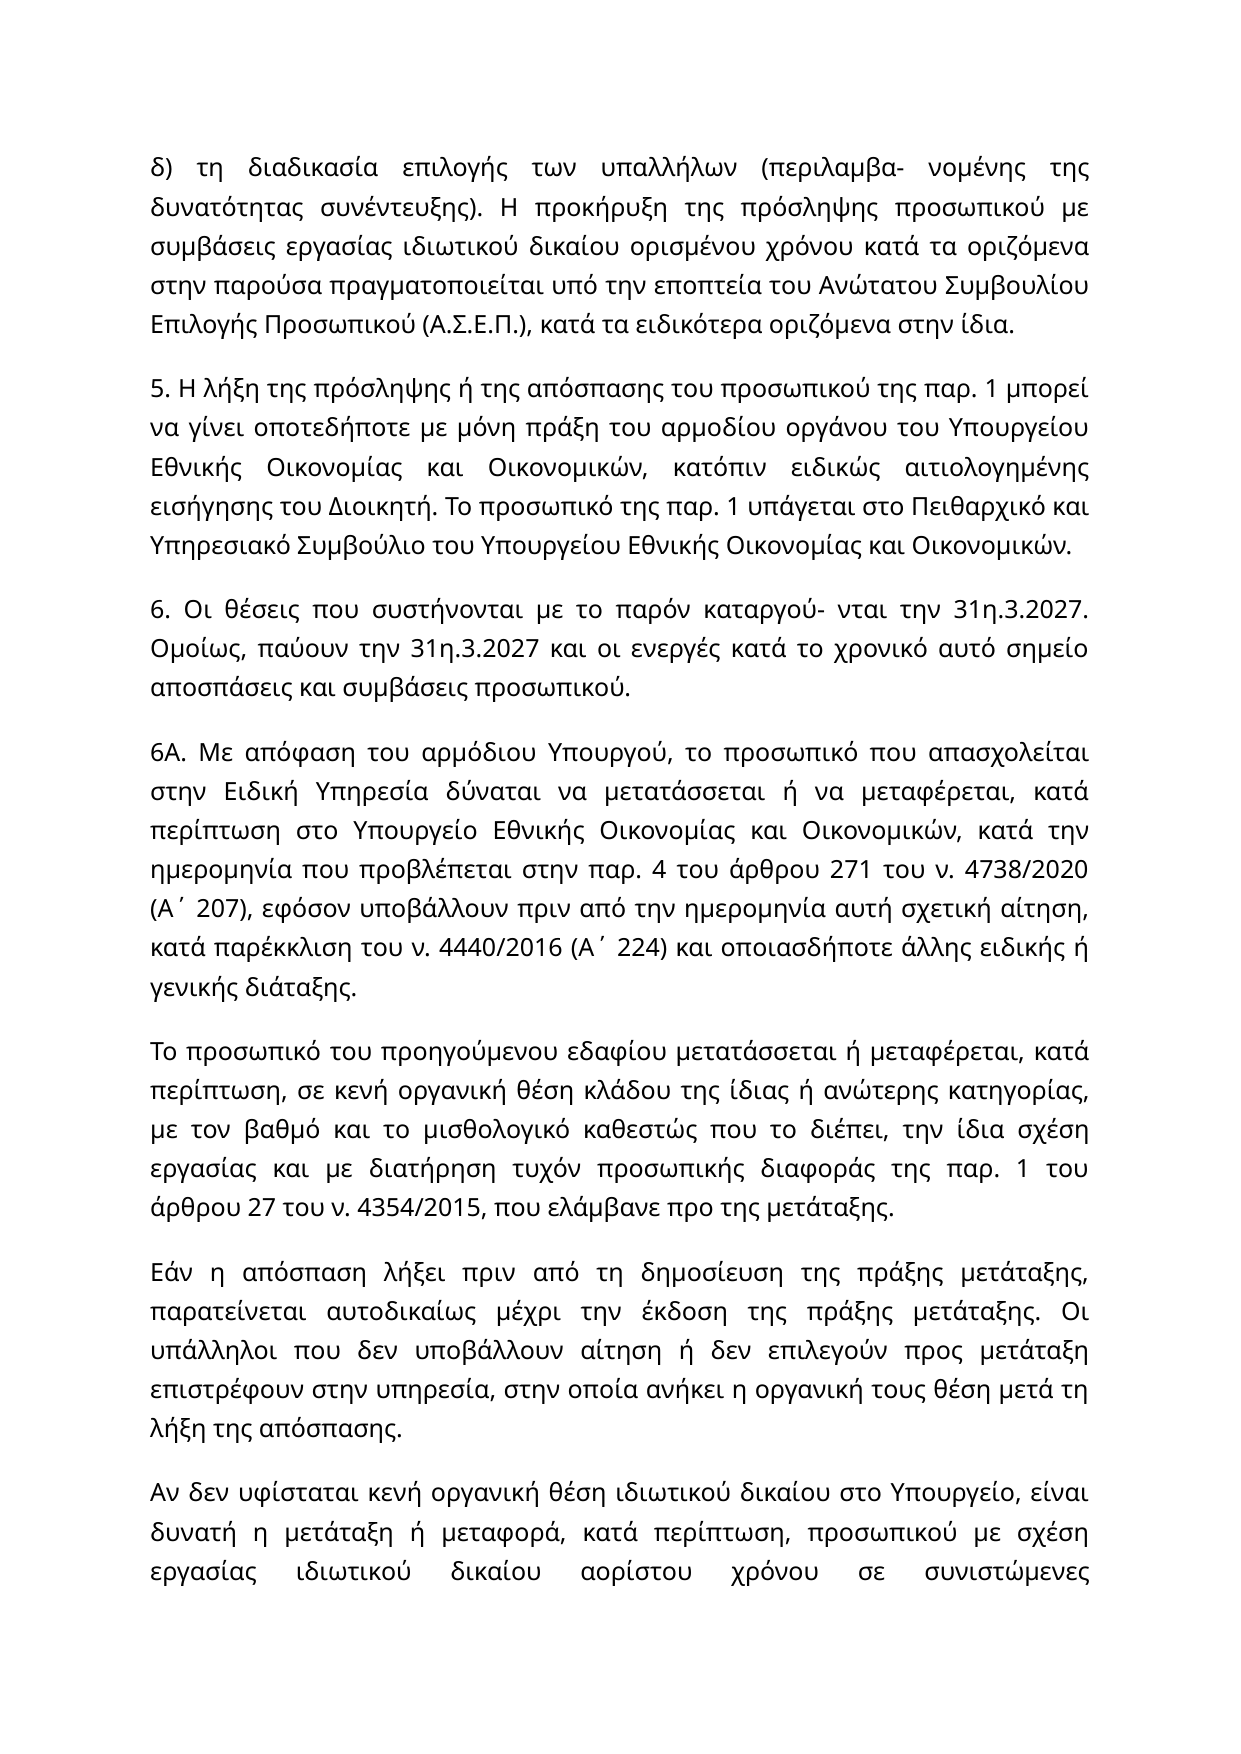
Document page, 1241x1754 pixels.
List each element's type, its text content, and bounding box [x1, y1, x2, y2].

text Αν δεν υφίσταται κενή οργανική θέση ιδιωτικού δικαίου στο Υπουργείο, είναι δυνατή η μετάταξη ή μεταφορά, κατά περίπτωση, προσωπικού με σχέση εργασίας ιδιωτικού δικαίου αορίστου χρόνου σε συνιστώμενες [150, 1475, 1090, 1587]
text Το προσωπικό του προηγούμενου εδαφίου μετατάσσεται ή μεταφέρεται, κατά περίπτωση, σε κενή οργανική θέση κλάδου της ίδιας ή ανώτερης κατηγορίας, με τον βαθμό και το μισθολογικό καθεστώς που το διέπει, την ίδια σχέση εργασίας και με διατήρηση τυχόν προσωπικής διαφοράς της παρ. 1 του άρθρου 27 του ν. 4354/2015, που ελάμβανε προ της μετάταξης. [150, 1033, 1090, 1224]
text 6. Οι θέσεις που συστήνονται με το παρόν καταργού- νται την 31η.3.2027. Ομοίως, παύουν την 31η.3.2027 και οι ενεργές κατά το χρονικό αυτό σημείο αποσπάσεις και συμβάσεις προσωπικού. [150, 592, 1090, 704]
text 5. Η λήξη της πρόσληψης ή της απόσπασης του προσωπικού της παρ. 1 μπορεί να γίνει οποτεδήποτε με μόνη πράξη του αρμοδίου οργάνου του Υπουργείου Εθνικής Οικονομίας και Οικονομικών, κατόπιν ειδικώς αιτιολογημένης εισήγησης του Διοικητή. Το προσωπικό της παρ. 1 υπάγεται στο Πειθαρχικό και Υπηρεσιακό Συμβούλιο του Υπουργείου Εθνικής Οικονομίας και Οικονομικών. [150, 371, 1090, 562]
text δ) τη διαδικασία επιλογής των υπαλλήλων (περιλαμβα- νομένης της δυνατότητας συνέντευξης). Η προκήρυξη της πρόσληψης προσωπικού με συμβάσεις εργασίας ιδιωτικού δικαίου ορισμένου χρόνου κατά τα οριζόμενα στην παρούσα πραγματοποιείται υπό την εποπτεία του Ανώτατου Συμβουλίου Επιλογής Προσωπικού (Α.Σ.Ε.Π.), κατά τα ειδικότερα οριζόμενα στην ίδια. [150, 150, 1090, 341]
text 6Α. Με απόφαση του αρμόδιου Υπουργού, το προσωπικό που απασχολείται στην Ειδική Υπηρεσία δύναται να μετατάσσεται ή να μεταφέρεται, κατά περίπτωση στο Υπουργείο Εθνικής Οικονομίας και Οικονομικών, κατά την ημερομηνία που προβλέπεται στην παρ. 4 του άρθρου 271 του ν. 4738/2020 (Α΄ 207), εφόσον υποβάλλουν πριν από την ημερομηνία αυτή σχετική αίτηση, κατά παρέκκλιση του ν. 4440/2016 (Α΄ 224) και οποιασδήποτε άλλης ειδικής ή γενικής διάταξης. [150, 734, 1090, 1003]
text Εάν η απόσπαση λήξει πριν από τη δημοσίευση της πράξης μετάταξης, παρατείνεται αυτοδικαίως μέχρι την έκδοση της πράξης μετάταξης. Οι υπάλληλοι που δεν υποβάλλουν αίτηση ή δεν επιλεγούν προς μετάταξη επιστρέφουν στην υπηρεσία, στην οποία ανήκει η οργανική τους θέση μετά τη λήξη της απόσπασης. [150, 1254, 1090, 1445]
